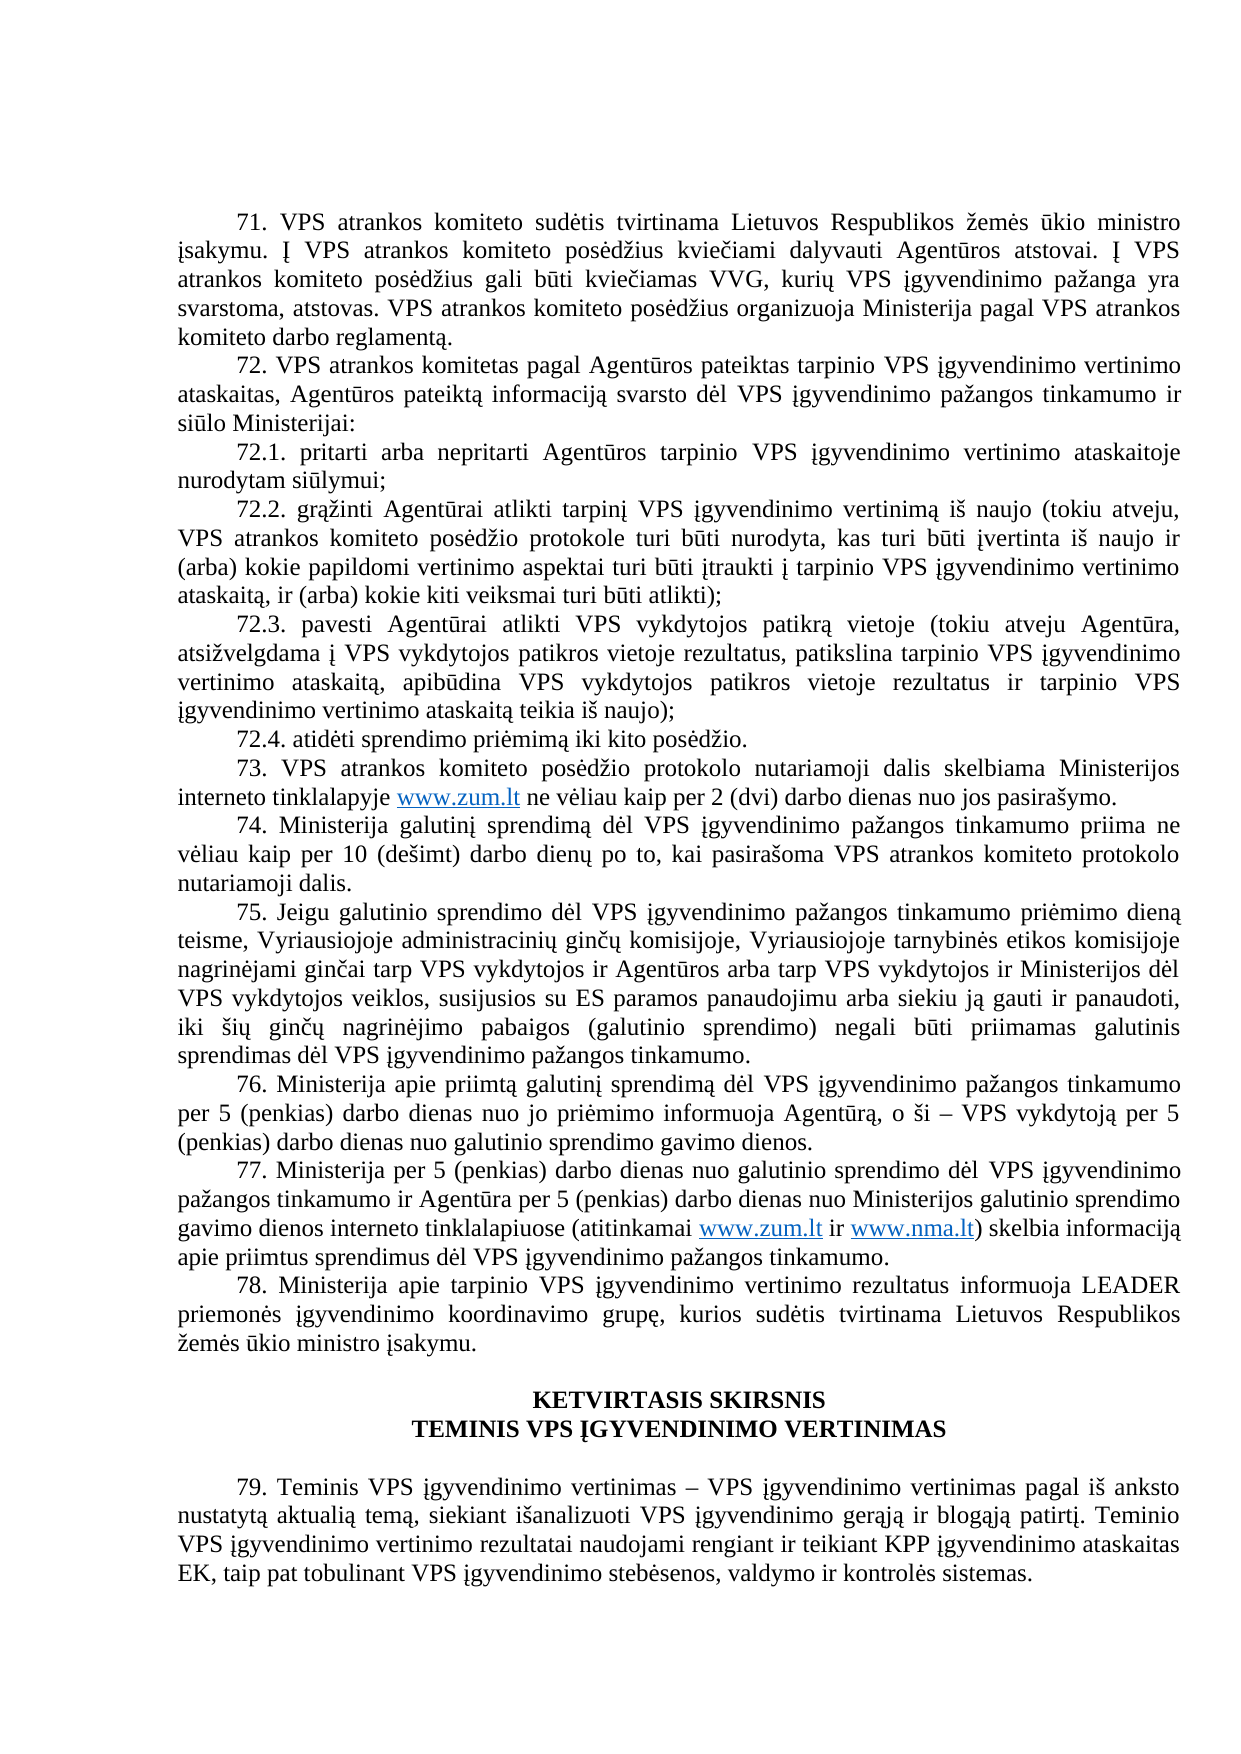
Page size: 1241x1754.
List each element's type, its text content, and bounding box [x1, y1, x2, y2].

text 72.1. pritarti arba nepritarti Agentūros tarpinio VPS įgyvendinimo vertinimo ataskaitoje nurodytam siūlymui; [177, 437, 1181, 494]
text 72.4. atidėti sprendimo priėmimą iki kito posėdžio. [177, 724, 1181, 753]
text 72.3. pavesti Agentūrai atlikti VPS vykdytojos patikrą vietoje (tokiu atveju Agentūra, atsižvelgdama į VPS vykdytojos patikros vietoje rezultatus, patikslina tarpinio VPS įgyvendinimo vertinimo ataskaitą, apibūdina VPS vykdytojos patikros vietoje rezultatus ir tarpinio VPS įgyvendinimo vertinimo ataskaitą teikia iš naujo); [177, 609, 1181, 724]
text 73. VPS atrankos komiteto posėdžio protokolo nutariamoji dalis skelbiama Ministerijos interneto tinklalapyje www.zum.lt ne vėliau kaip per 2 (dvi) darbo dienas nuo jos pasirašymo. [177, 753, 1181, 810]
text 72. VPS atrankos komitetas pagal Agentūros pateiktas tarpinio VPS įgyvendinimo vertinimo ataskaitas, Agentūros pateiktą informaciją svarsto dėl VPS įgyvendinimo pažangos tinkamumo ir siūlo Ministerijai: [177, 350, 1181, 437]
text 75. Jeigu galutinio sprendimo dėl VPS įgyvendinimo pažangos tinkamumo priėmimo dieną teisme, Vyriausiojoje administracinių ginčų komisijoje, Vyriausiojoje tarnybinės etikos komisijoje nagrinėjami ginčai tarp VPS vykdytojos ir Agentūros arba tarp VPS vykdytojos ir Ministerijos dėl VPS vykdytojos veiklos, susijusios su ES paramos panaudojimu arba siekiu ją gauti ir panaudoti, iki šių ginčų nagrinėjimo pabaigos (galutinio sprendimo) negali būti priimamas galutinis sprendimas dėl VPS įgyvendinimo pažangos tinkamumo. [177, 897, 1181, 1069]
text 79. Teminis VPS įgyvendinimo vertinimas – VPS įgyvendinimo vertinimas pagal iš anksto nustatytą aktualią temą, siekiant išanalizuoti VPS įgyvendinimo gerąją ir blogąją patirtį. Teminio VPS įgyvendinimo vertinimo rezultatai naudojami rengiant ir teikiant KPP įgyvendinimo ataskaitas EK, taip pat tobulinant VPS įgyvendinimo stebėsenos, valdymo ir kontrolės sistemas. [177, 1472, 1181, 1587]
text 74. Ministerija galutinį sprendimą dėl VPS įgyvendinimo pažangos tinkamumo priima ne vėliau kaip per 10 (dešimt) darbo dienų po to, kai pasirašoma VPS atrankos komiteto protokolo nutariamoji dalis. [177, 810, 1181, 897]
text KETVIRTASIS SKIRSNIS [177, 1385, 1181, 1414]
text 72.2. grąžinti Agentūrai atlikti tarpinį VPS įgyvendinimo vertinimą iš naujo (tokiu atveju, VPS atrankos komiteto posėdžio protokole turi būti nurodyta, kas turi būti įvertinta iš naujo ir (arba) kokie papildomi vertinimo aspektai turi būti įtraukti į tarpinio VPS įgyvendinimo vertinimo ataskaitą, ir (arba) kokie kiti veiksmai turi būti atlikti); [177, 494, 1181, 609]
text TEMINIS VPS ĮGYVENDINIMO VERTINIMAS [177, 1414, 1181, 1443]
text 77. Ministerija per 5 (penkias) darbo dienas nuo galutinio sprendimo dėl VPS įgyvendinimo pažangos tinkamumo ir Agentūra per 5 (penkias) darbo dienas nuo Ministerijos galutinio sprendimo gavimo dienos interneto tinklalapiuose (atitinkamai www.zum.lt ir www.nma.lt) skelbia informaciją apie priimtus sprendimus dėl VPS įgyvendinimo pažangos tinkamumo. [177, 1155, 1181, 1270]
text 78. Ministerija apie tarpinio VPS įgyvendinimo vertinimo rezultatus informuoja LEADER priemonės įgyvendinimo koordinavimo grupę, kurios sudėtis tvirtinama Lietuvos Respublikos žemės ūkio ministro įsakymu. [177, 1270, 1181, 1357]
text 71. VPS atrankos komiteto sudėtis tvirtinama Lietuvos Respublikos žemės ūkio ministro įsakymu. Į VPS atrankos komiteto posėdžius kviečiami dalyvauti Agentūros atstovai. Į VPS atrankos komiteto posėdžius gali būti kviečiamas VVG, kurių VPS įgyvendinimo pažanga yra svarstoma, atstovas. VPS atrankos komiteto posėdžius organizuoja Ministerija pagal VPS atrankos komiteto darbo reglamentą. [177, 207, 1181, 350]
text 76. Ministerija apie priimtą galutinį sprendimą dėl VPS įgyvendinimo pažangos tinkamumo per 5 (penkias) darbo dienas nuo jo priėmimo informuoja Agentūrą, o ši – VPS vykdytoją per 5 (penkias) darbo dienas nuo galutinio sprendimo gavimo dienos. [177, 1069, 1181, 1155]
